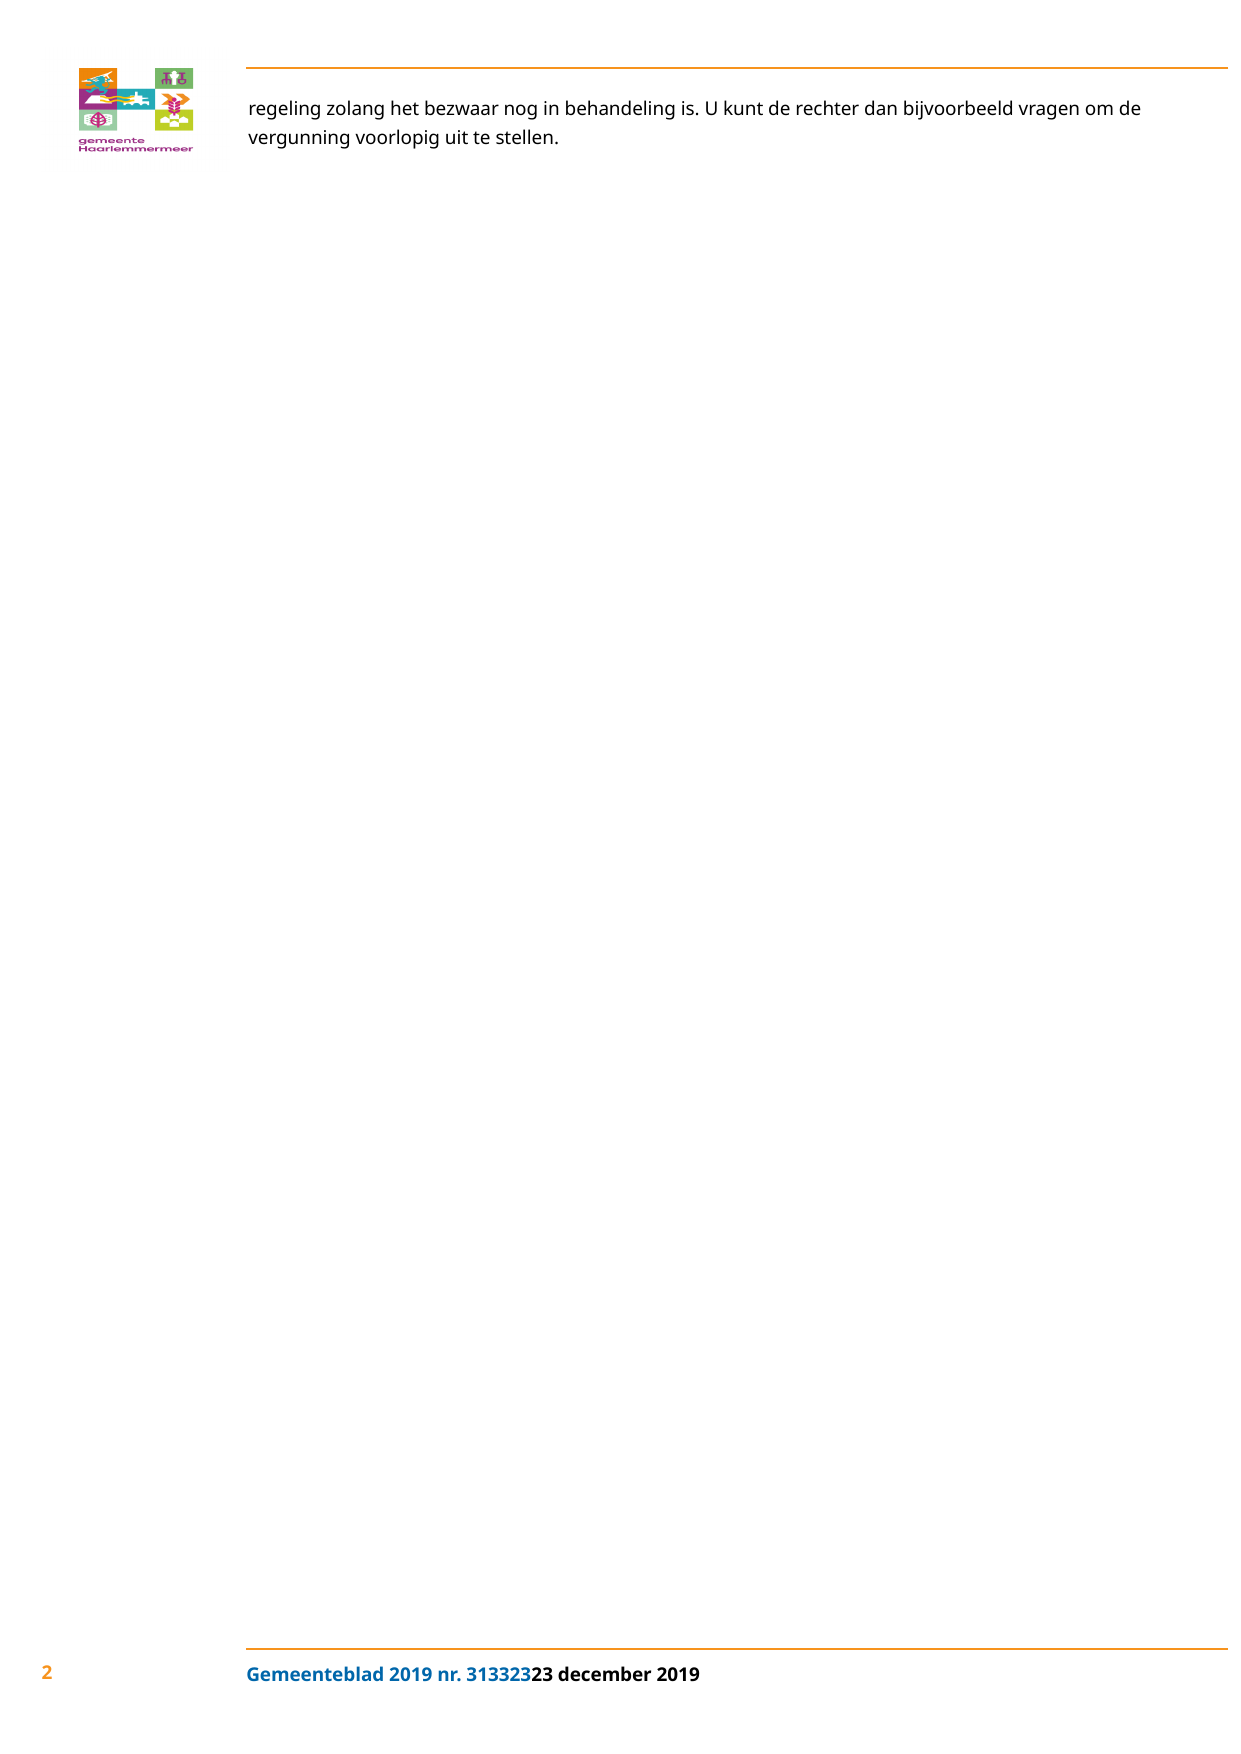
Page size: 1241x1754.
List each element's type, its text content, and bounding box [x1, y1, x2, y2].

picture [41, 47, 231, 172]
text regeling zolang het bezwaar nog in behandeling is. U kunt de rechter dan bijvoorbeeld vragen om de vergunning voorlopig uit te stellen. [248, 95, 1152, 150]
